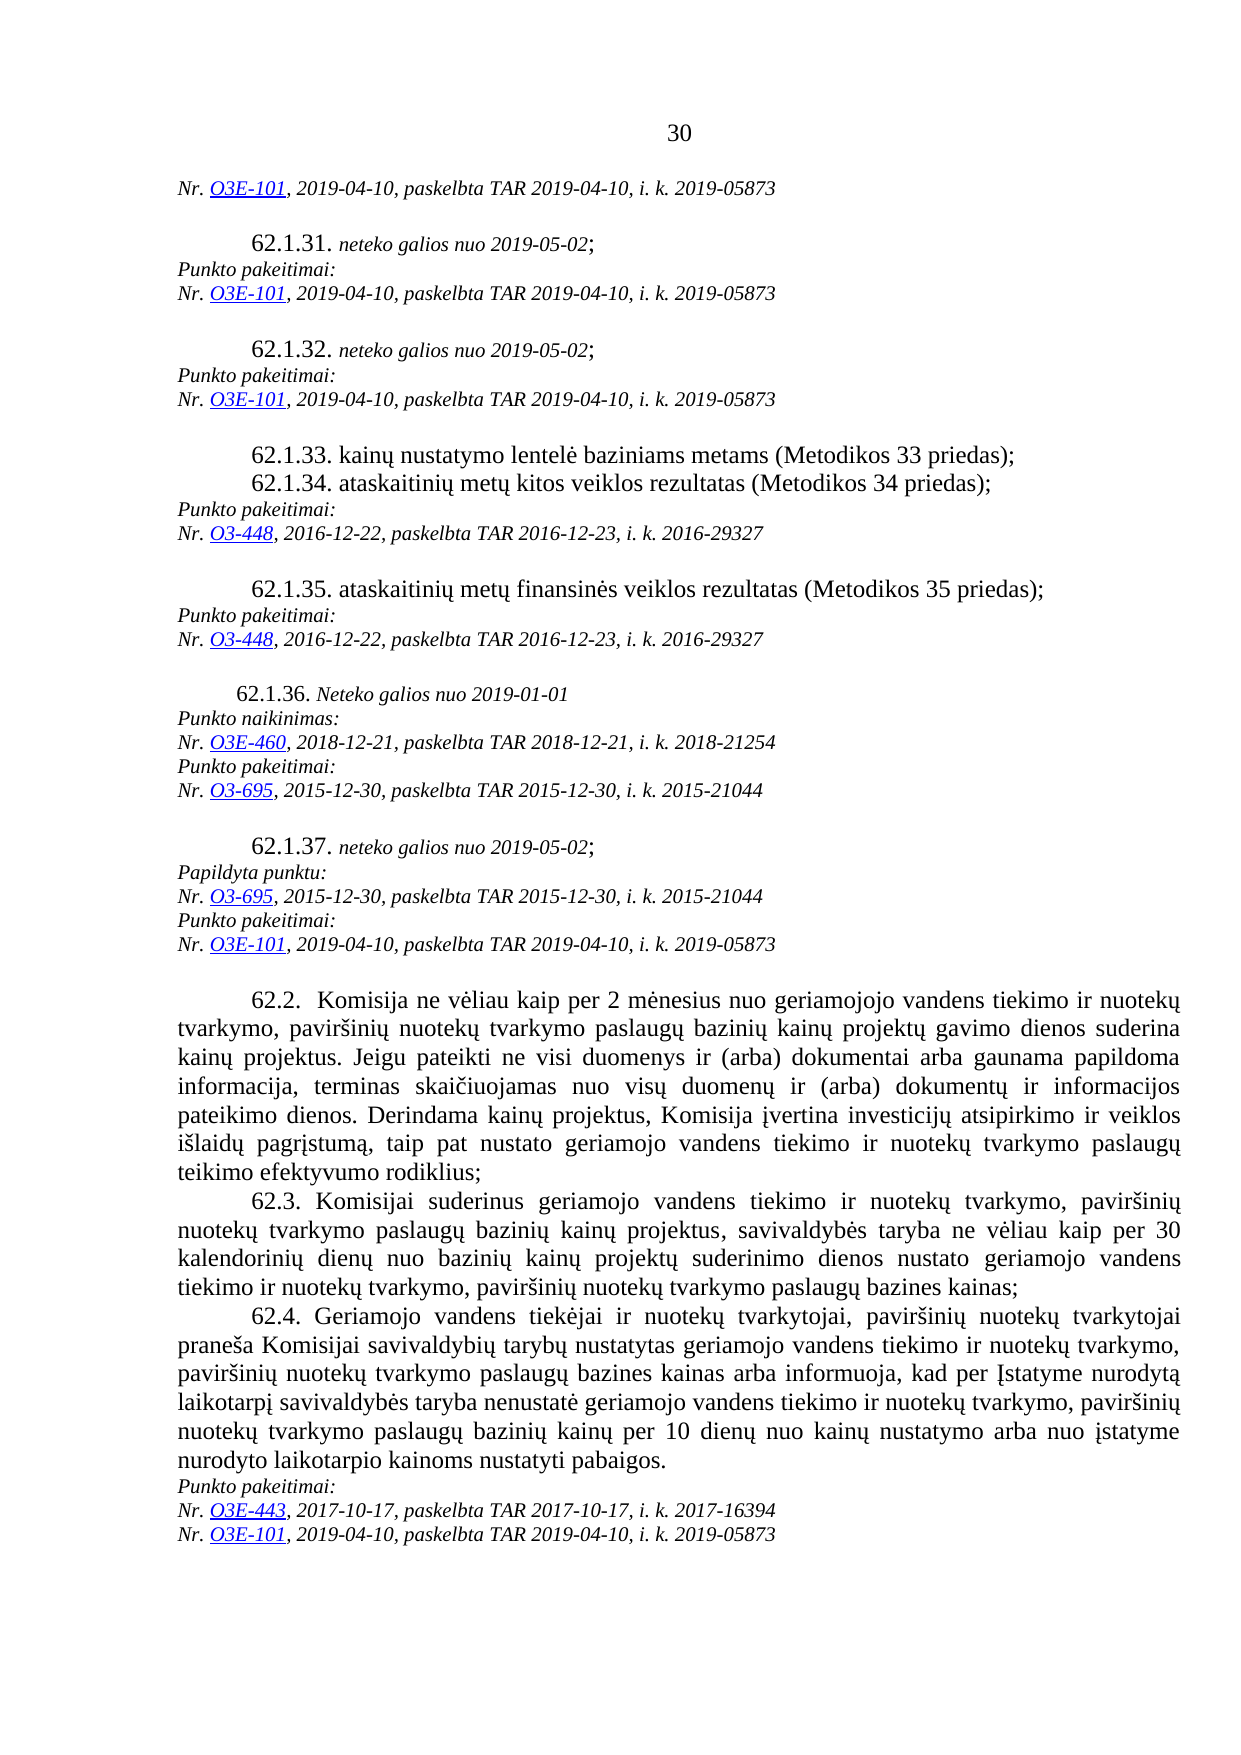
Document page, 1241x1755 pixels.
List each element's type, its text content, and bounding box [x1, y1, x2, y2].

text 62.1.33. kainų nustatymo lentelė baziniams metams (Metodikos 33 priedas); [177, 440, 1181, 468]
text Punkto pakeitimai: [177, 908, 1181, 932]
text 62.1.36. Neteko galios nuo 2019-01-01 [177, 680, 1181, 706]
text Punkto pakeitimai: [177, 363, 1181, 387]
text Nr. O3E-443, 2017-10-17, paskelbta TAR 2017-10-17, i. k. 2017-16394 [177, 1498, 1181, 1522]
text 62.1.31. neteko galios nuo 2019-05-02; [251, 228, 1181, 257]
text Nr. O3E-101, 2019-04-10, paskelbta TAR 2019-04-10, i. k. 2019-05873 [177, 281, 1181, 305]
text 62.3. Komisijai suderinus geriamojo vandens tiekimo ir nuotekų tvarkymo, paviršinių nuotekų tvarkymo paslaugų bazinių kainų projektus, savivaldybės taryba ne vėliau kaip per 30 kalendorinių dienų nuo bazinių kainų projektų suderinimo dienos nustato geriamojo vandens tiekimo ir nuotekų tvarkymo, paviršinių nuotekų tvarkymo paslaugų bazines kainas; [177, 1186, 1181, 1301]
text Nr. O3-695, 2015-12-30, paskelbta TAR 2015-12-30, i. k. 2015-21044 [177, 884, 1181, 908]
text Nr. O3E-460, 2018-12-21, paskelbta TAR 2018-12-21, i. k. 2018-21254 [177, 730, 1181, 754]
text Nr. O3-448, 2016-12-22, paskelbta TAR 2016-12-23, i. k. 2016-29327 [177, 521, 1181, 545]
text Nr. O3-695, 2015-12-30, paskelbta TAR 2015-12-30, i. k. 2015-21044 [177, 778, 1181, 802]
text Punkto pakeitimai: [177, 1473, 1181, 1498]
text 62.1.37. neteko galios nuo 2019-05-02; [177, 831, 1181, 860]
text Punkto naikinimas: [177, 706, 1181, 730]
text Nr. O3E-101, 2019-04-10, paskelbta TAR 2019-04-10, i. k. 2019-05873 [177, 387, 1181, 411]
text 62.2. Komisija ne vėliau kaip per 2 mėnesius nuo geriamojojo vandens tiekimo ir nuotekų tvarkymo, paviršinių nuotekų tvarkymo paslaugų bazinių kainų projektų gavimo dienos suderina kainų projektus. Jeigu pateikti ne visi duomenys ir (arba) dokumentai arba gaunama papildoma informacija, terminas skaičiuojamas nuo visų duomenų ir (arba) dokumentų ir informacijos pateikimo dienos. Derindama kainų projektus, Komisija įvertina investicijų atsipirkimo ir veiklos išlaidų pagrįstumą, taip pat nustato geriamojo vandens tiekimo ir nuotekų tvarkymo paslaugų teikimo efektyvumo rodiklius; [177, 985, 1181, 1186]
text Nr. O3E-101, 2019-04-10, paskelbta TAR 2019-04-10, i. k. 2019-05873 [177, 1522, 1181, 1546]
text Punkto pakeitimai: [177, 257, 1181, 281]
text Punkto pakeitimai: [177, 497, 1181, 521]
text 62.1.34. ataskaitinių metų kitos veiklos rezultatas (Metodikos 34 priedas); [177, 468, 1181, 497]
text Nr. O3E-101, 2019-04-10, paskelbta TAR 2019-04-10, i. k. 2019-05873 [177, 932, 1181, 956]
text 62.1.35. ataskaitinių metų finansinės veiklos rezultatas (Metodikos 35 priedas); [177, 574, 1181, 603]
text Papildyta punktu: [177, 860, 1181, 884]
text Punkto pakeitimai: [177, 754, 1181, 778]
text Nr. O3E-101, 2019-04-10, paskelbta TAR 2019-04-10, i. k. 2019-05873 [177, 176, 1181, 200]
text Nr. O3-448, 2016-12-22, paskelbta TAR 2016-12-23, i. k. 2016-29327 [177, 627, 1181, 651]
text Punkto pakeitimai: [177, 603, 1181, 627]
text 62.4. Geriamojo vandens tiekėjai ir nuotekų tvarkytojai, paviršinių nuotekų tvarkytojai praneša Komisijai savivaldybių tarybų nustatytas geriamojo vandens tiekimo ir nuotekų tvarkymo, paviršinių nuotekų tvarkymo paslaugų bazines kainas arba informuoja, kad per Įstatyme nurodytą laikotarpį savivaldybės taryba nenustatė geriamojo vandens tiekimo ir nuotekų tvarkymo, paviršinių nuotekų tvarkymo paslaugų bazinių kainų per 10 dienų nuo kainų nustatymo arba nuo įstatyme nurodyto laikotarpio kainoms nustatyti pabaigos. [177, 1301, 1181, 1473]
text 62.1.32. neteko galios nuo 2019-05-02; [251, 334, 1181, 363]
